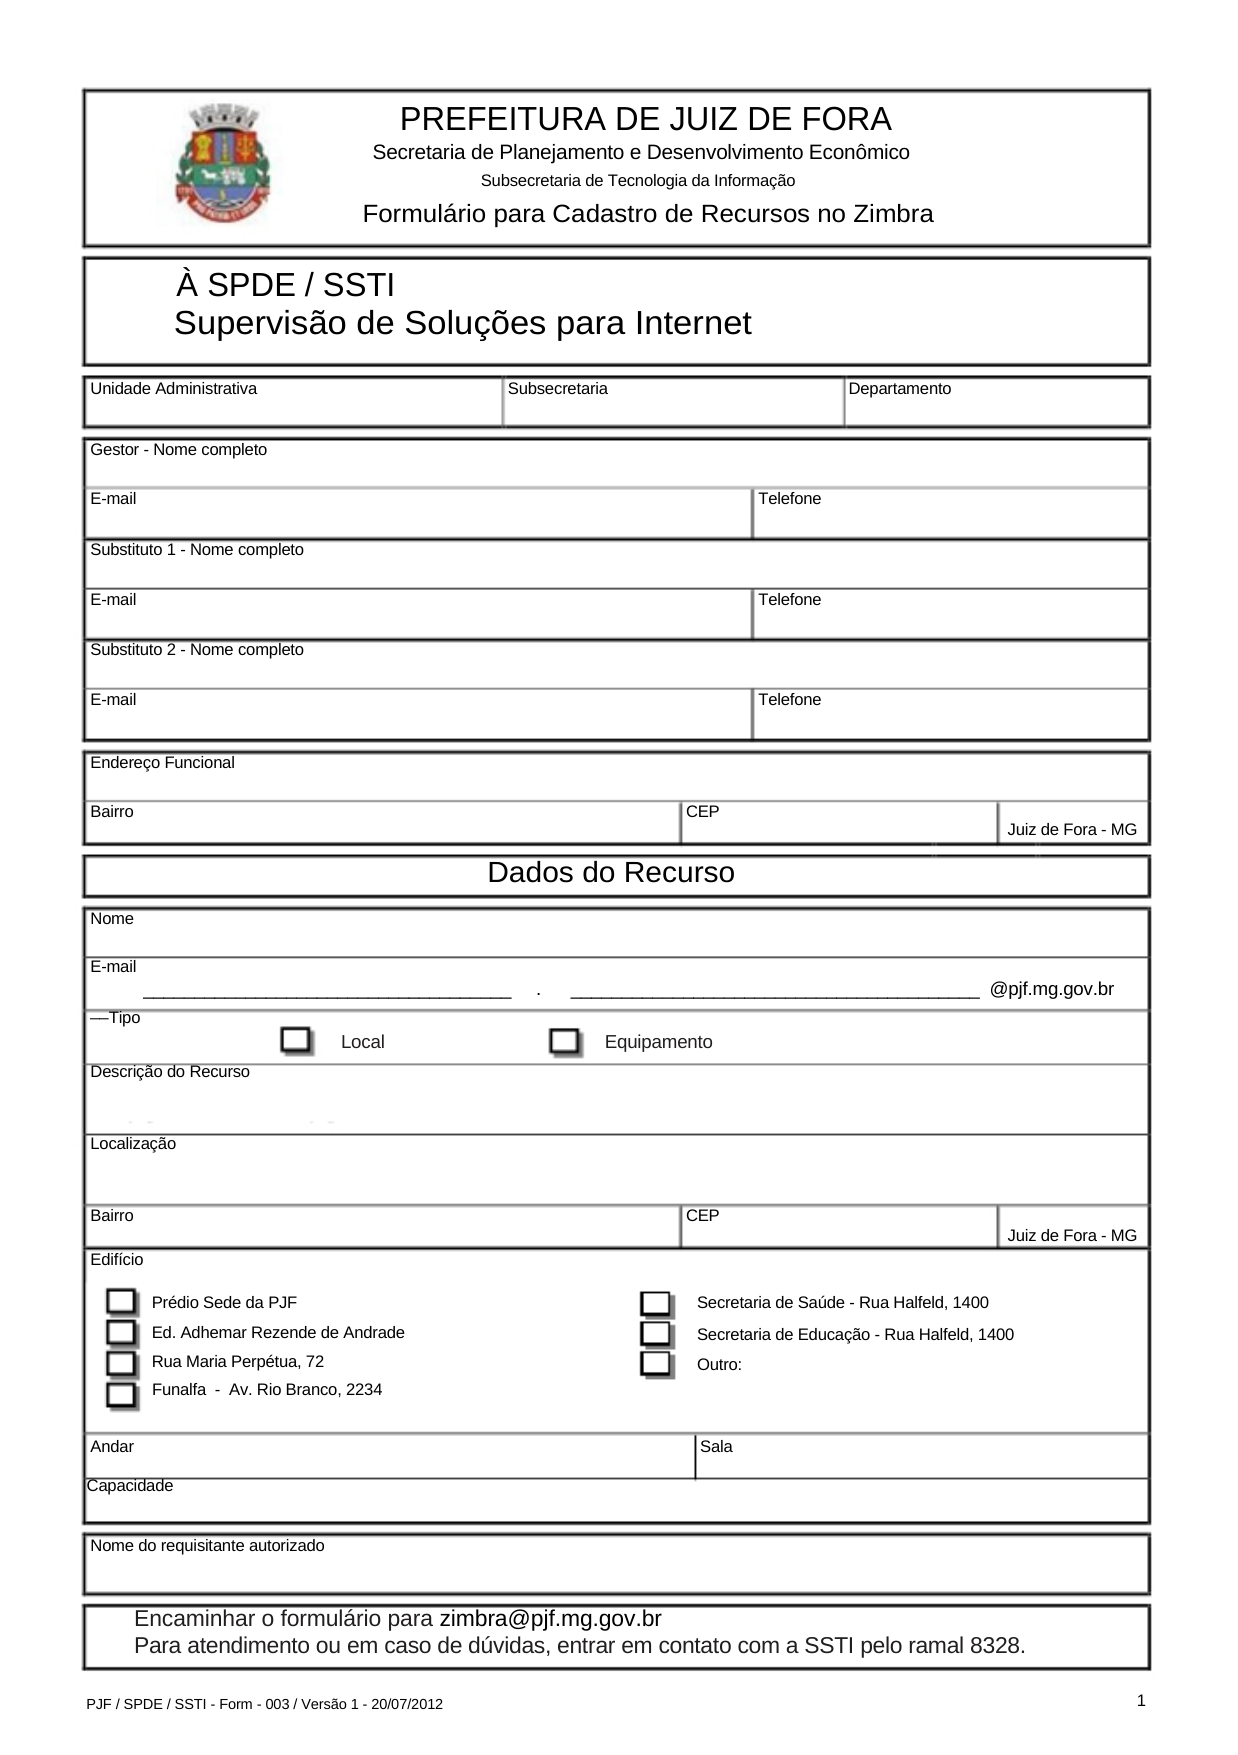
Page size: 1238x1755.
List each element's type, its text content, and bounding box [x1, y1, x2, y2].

text Andar Sala [1169, 1437, 1237, 1456]
text Substituto 1 - Nome completo [1169, 540, 1237, 559]
text Bairro CEP [1169, 1206, 1237, 1226]
text Unidade Administrativa Subsecretaria Departamento [1169, 379, 1237, 398]
text Para atendimento ou em caso de dúvidas, entrar em contato com a SSTI pelo ramal 8328. [1169, 1633, 1237, 1659]
text Localização [1169, 1134, 1237, 1153]
text Substituto 2 - Nome completo [1169, 640, 1237, 659]
text Funalfa - Av. Rio Branco, 2234 [1169, 1380, 1237, 1399]
text Subsecretaria de Tecnologia da Informação [1169, 172, 1237, 191]
text Nome [1169, 909, 1237, 928]
text Nome do requisitante autorizado [1169, 1536, 1237, 1556]
text Encaminhar o formulário para zimbra@pjf.mg.gov.br [1169, 1606, 1237, 1632]
text E-mail Telefone [1169, 690, 1237, 709]
text PREFEITURA DE JUIZ DE FORA [1169, 99, 1237, 138]
text Rua Maria Perpétua, 72 Outro: [1169, 1352, 1237, 1372]
text __Tipo [1169, 1004, 1237, 1024]
text PJF / SPDE / SSTI - Form - 003 / Versão 1 - 20/07/2012 1 [1169, 1690, 1237, 1710]
text Edifício [1169, 1250, 1237, 1269]
text Juiz de Fora - MG [1169, 1226, 1237, 1245]
text Formulário para Cadastro de Recursos no Zimbra [1169, 199, 1237, 228]
text À SPDE / SSTI [1169, 266, 1237, 304]
text Endereço Funcional [1169, 753, 1237, 772]
text Gestor - Nome completo [1169, 440, 1237, 459]
text Capacidade [1169, 1476, 1237, 1495]
text Dados do Recurso [1169, 856, 1237, 889]
text E-mail Telefone [1169, 489, 1237, 508]
text Local Equipamento [1169, 1031, 1237, 1053]
text Descrição do Recurso [1169, 1062, 1237, 1082]
text Supervisão de Soluções para Internet [1169, 304, 1237, 342]
text Juiz de Fora - MG [1169, 821, 1237, 838]
text E-mail Telefone [1169, 589, 1237, 609]
text Secretaria de Planejamento e Desenvolvimento Econômico [1169, 141, 1237, 164]
text E-mail [1169, 957, 1237, 976]
text Prédio Sede da PJF Secretaria de Saúde - Rua Halfeld, 1400 [1169, 1293, 1237, 1312]
text Bairro CEP [1169, 802, 1237, 821]
